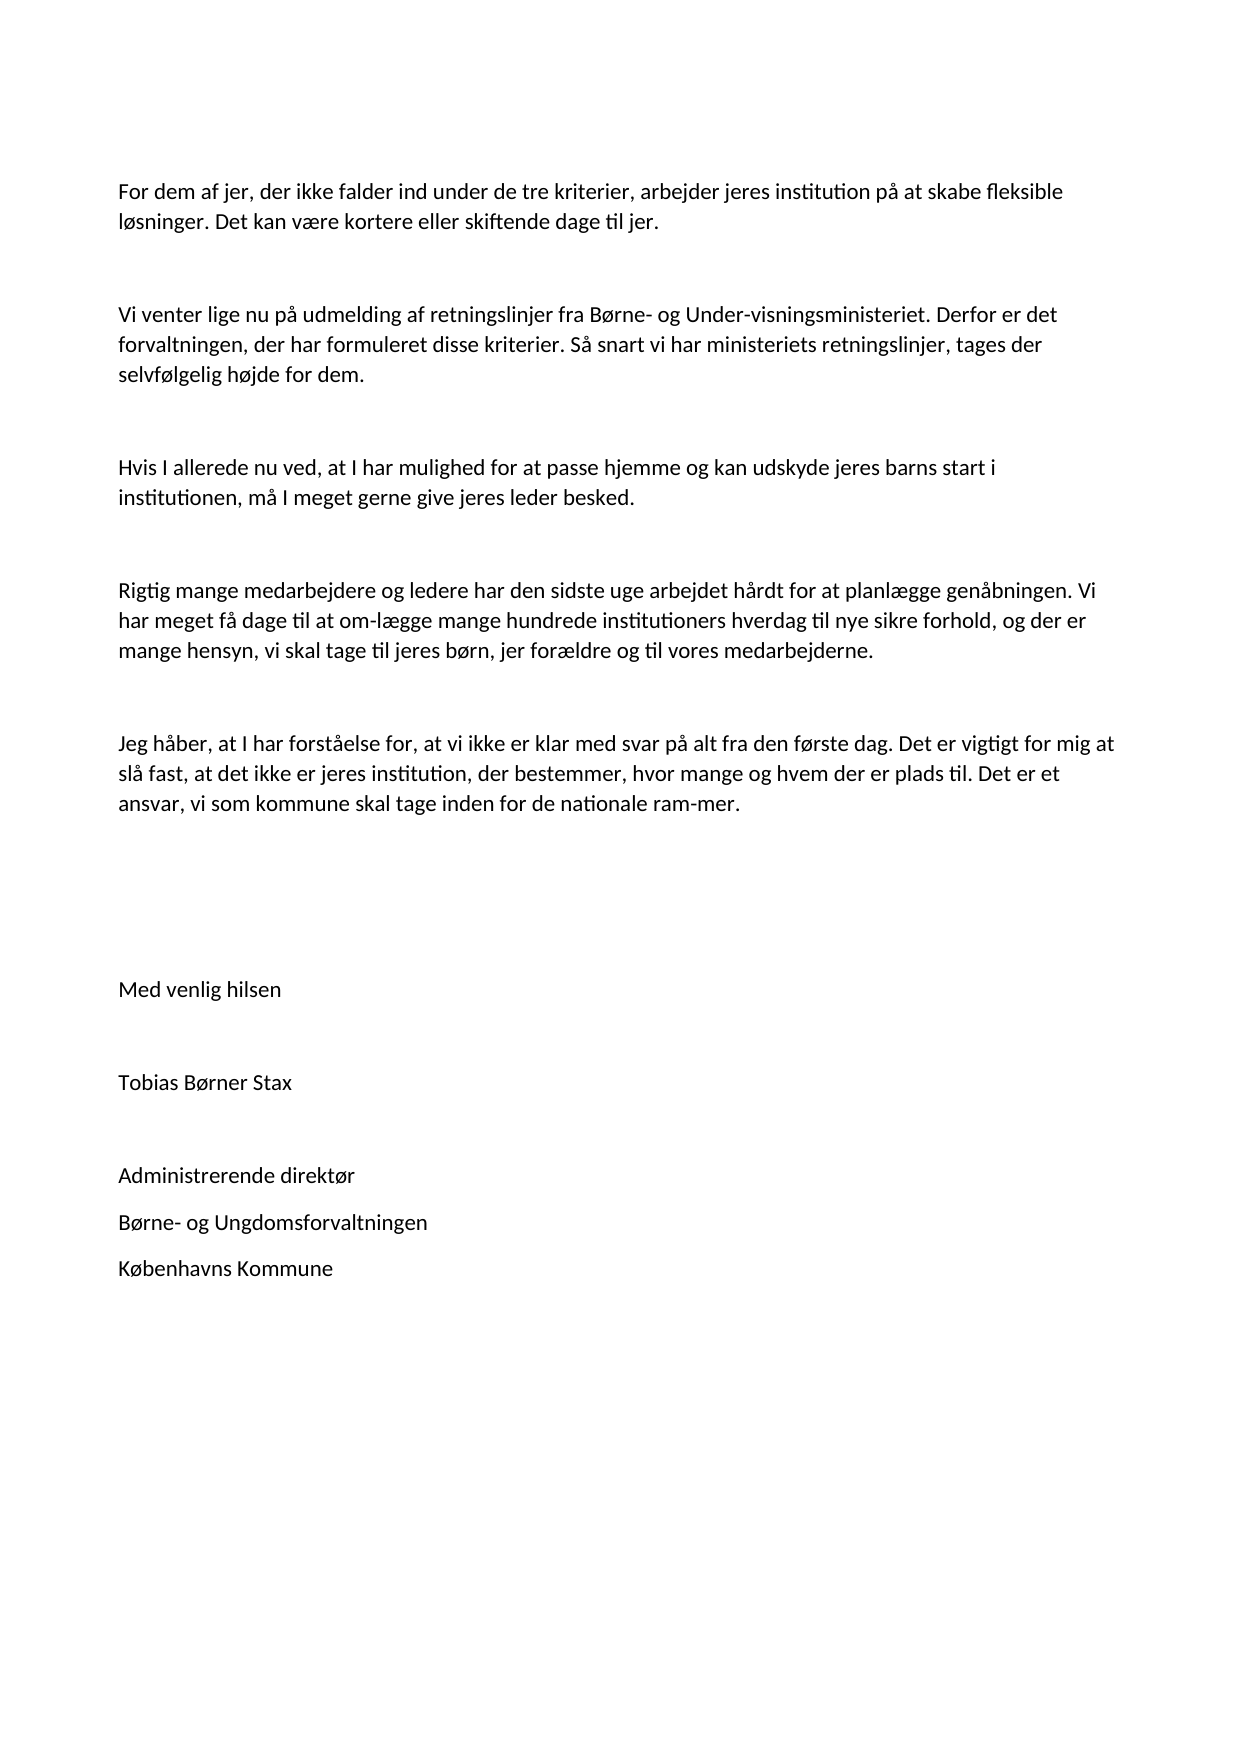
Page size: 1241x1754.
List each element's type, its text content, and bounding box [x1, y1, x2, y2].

text For dem af jer, der ikke falder ind under de tre kriterier, arbejder jeres institution på at skabe fleksible løsninger. Det kan være kortere eller skiftende dage til jer. [118, 177, 1122, 235]
text Hvis I allerede nu ved, at I har mulighed for at passe hjemme og kan udskyde jeres barns start i institutionen, må I meget gerne give jeres leder besked. [118, 453, 1122, 511]
text Rigtig mange medarbejdere og ledere har den sidste uge arbejdet hårdt for at planlægge genåbningen. Vi har meget få dage til at om-lægge mange hundrede institutioners hverdag til nye sikre forhold, og der er mange hensyn, vi skal tage til jeres børn, jer forældre og til vores medarbejderne. [118, 576, 1122, 664]
text Administrerende direktør [118, 1161, 1122, 1189]
text Københavns Kommune [118, 1254, 1122, 1282]
text Med venlig hilsen [118, 975, 1122, 1003]
text Tobias Børner Stax [118, 1068, 1122, 1096]
text Børne- og Ungdomsforvaltningen [118, 1208, 1122, 1236]
text Vi venter lige nu på udmelding af retningslinjer fra Børne- og Under-visningsministeriet. Derfor er det forvaltningen, der har formuleret disse kriterier. Så snart vi har ministeriets retningslinjer, tages der selvfølgelig højde for dem. [118, 300, 1122, 388]
text Jeg håber, at I har forståelse for, at vi ikke er klar med svar på alt fra den første dag. Det er vigtigt for mig at slå fast, at det ikke er jeres institution, der bestemmer, hvor mange og hvem der er plads til. Det er et ansvar, vi som kommune skal tage inden for de nationale ram-mer. [118, 729, 1122, 817]
